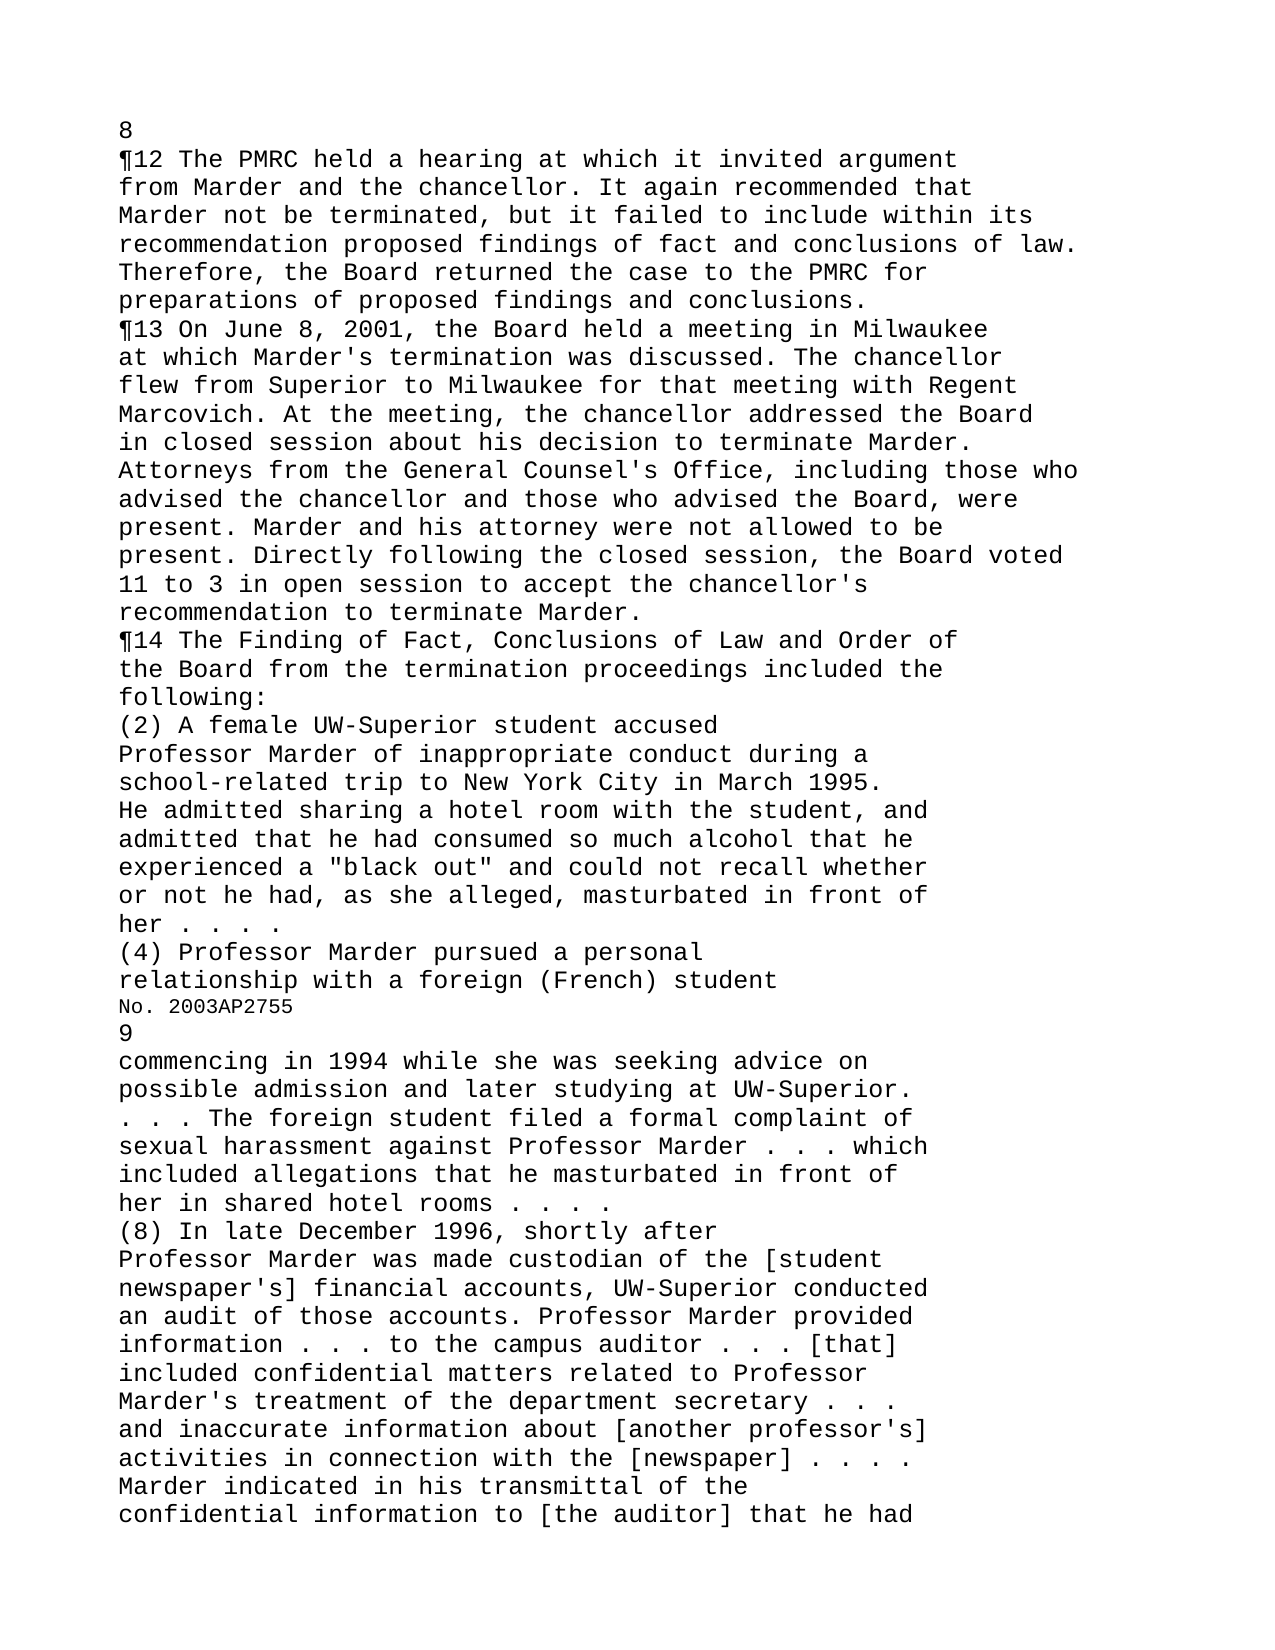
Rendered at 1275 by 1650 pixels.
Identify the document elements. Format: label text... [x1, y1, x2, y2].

text included allegations that he masturbated in front of [118, 1162, 1157, 1190]
text recommendation proposed findings of fact and conclusions of law. [118, 231, 1157, 260]
text (8) In late December 1996, shortly after [118, 1218, 1157, 1247]
text (2) A female UW-Superior student accused [118, 713, 1157, 741]
text experienced a "black out" and could not recall whether [118, 855, 1157, 883]
text advised the chancellor and those who advised the Board, were [118, 486, 1157, 515]
text sexual harassment against Professor Marder . . . which [118, 1133, 1157, 1162]
text the Board from the termination proceedings included the [118, 656, 1157, 685]
text ¶12 The PMRC held a hearing at which it invited argument [118, 146, 1157, 175]
text ¶13 On June 8, 2001, the Board held a meeting in Milwaukee [118, 316, 1157, 345]
text newspaper's] financial accounts, UW-Superior conducted [118, 1275, 1157, 1303]
text admitted that he had consumed so much alcohol that he [118, 826, 1157, 855]
text Marcovich. At the meeting, the chancellor addressed the Board [118, 401, 1157, 430]
text confidential information to [the auditor] that he had [118, 1502, 1157, 1530]
text Professor Marder of inappropriate conduct during a [118, 741, 1157, 770]
text preparations of proposed findings and conclusions. [118, 288, 1157, 316]
text from Marder and the chancellor. It again recommended that [118, 175, 1157, 203]
text relationship with a foreign (French) student [118, 968, 1157, 996]
text He admitted sharing a hotel room with the student, and [118, 798, 1157, 826]
text present. Marder and his attorney were not allowed to be [118, 515, 1157, 543]
text flew from Superior to Milwaukee for that meeting with Regent [118, 373, 1157, 401]
text school-related trip to New York City in March 1995. [118, 770, 1157, 798]
text Marder indicated in his transmittal of the [118, 1473, 1157, 1502]
text activities in connection with the [newspaper] . . . . [118, 1445, 1157, 1473]
text Marder not be terminated, but it failed to include within its [118, 203, 1157, 231]
text (4) Professor Marder pursued a personal [118, 940, 1157, 968]
text following: [118, 685, 1157, 713]
text 11 to 3 in open session to accept the chancellor's [118, 571, 1157, 600]
text or not he had, as she alleged, masturbated in front of [118, 883, 1157, 911]
text 9 [118, 1020, 1157, 1048]
text possible admission and later studying at UW-Superior. [118, 1077, 1157, 1105]
text and inaccurate information about [another professor's] [118, 1417, 1157, 1445]
text in closed session about his decision to terminate Marder. [118, 430, 1157, 458]
text recommendation to terminate Marder. [118, 600, 1157, 628]
text at which Marder's termination was discussed. The chancellor [118, 345, 1157, 373]
text No. 2003AP2755 [118, 996, 1157, 1020]
text her . . . . [118, 911, 1157, 940]
text information . . . to the campus auditor . . . [that] [118, 1332, 1157, 1360]
text her in shared hotel rooms . . . . [118, 1190, 1157, 1218]
text Marder's treatment of the department secretary . . . [118, 1388, 1157, 1417]
text included confidential matters related to Professor [118, 1360, 1157, 1388]
text commencing in 1994 while she was seeking advice on [118, 1048, 1157, 1077]
text Therefore, the Board returned the case to the PMRC for [118, 260, 1157, 288]
text ¶14 The Finding of Fact, Conclusions of Law and Order of [118, 628, 1157, 656]
text Professor Marder was made custodian of the [student [118, 1247, 1157, 1275]
text . . . The foreign student filed a formal complaint of [118, 1105, 1157, 1133]
text an audit of those accounts. Professor Marder provided [118, 1303, 1157, 1332]
text Attorneys from the General Counsel's Office, including those who [118, 458, 1157, 486]
text 8 [118, 118, 1157, 146]
text present. Directly following the closed session, the Board voted [118, 543, 1157, 571]
